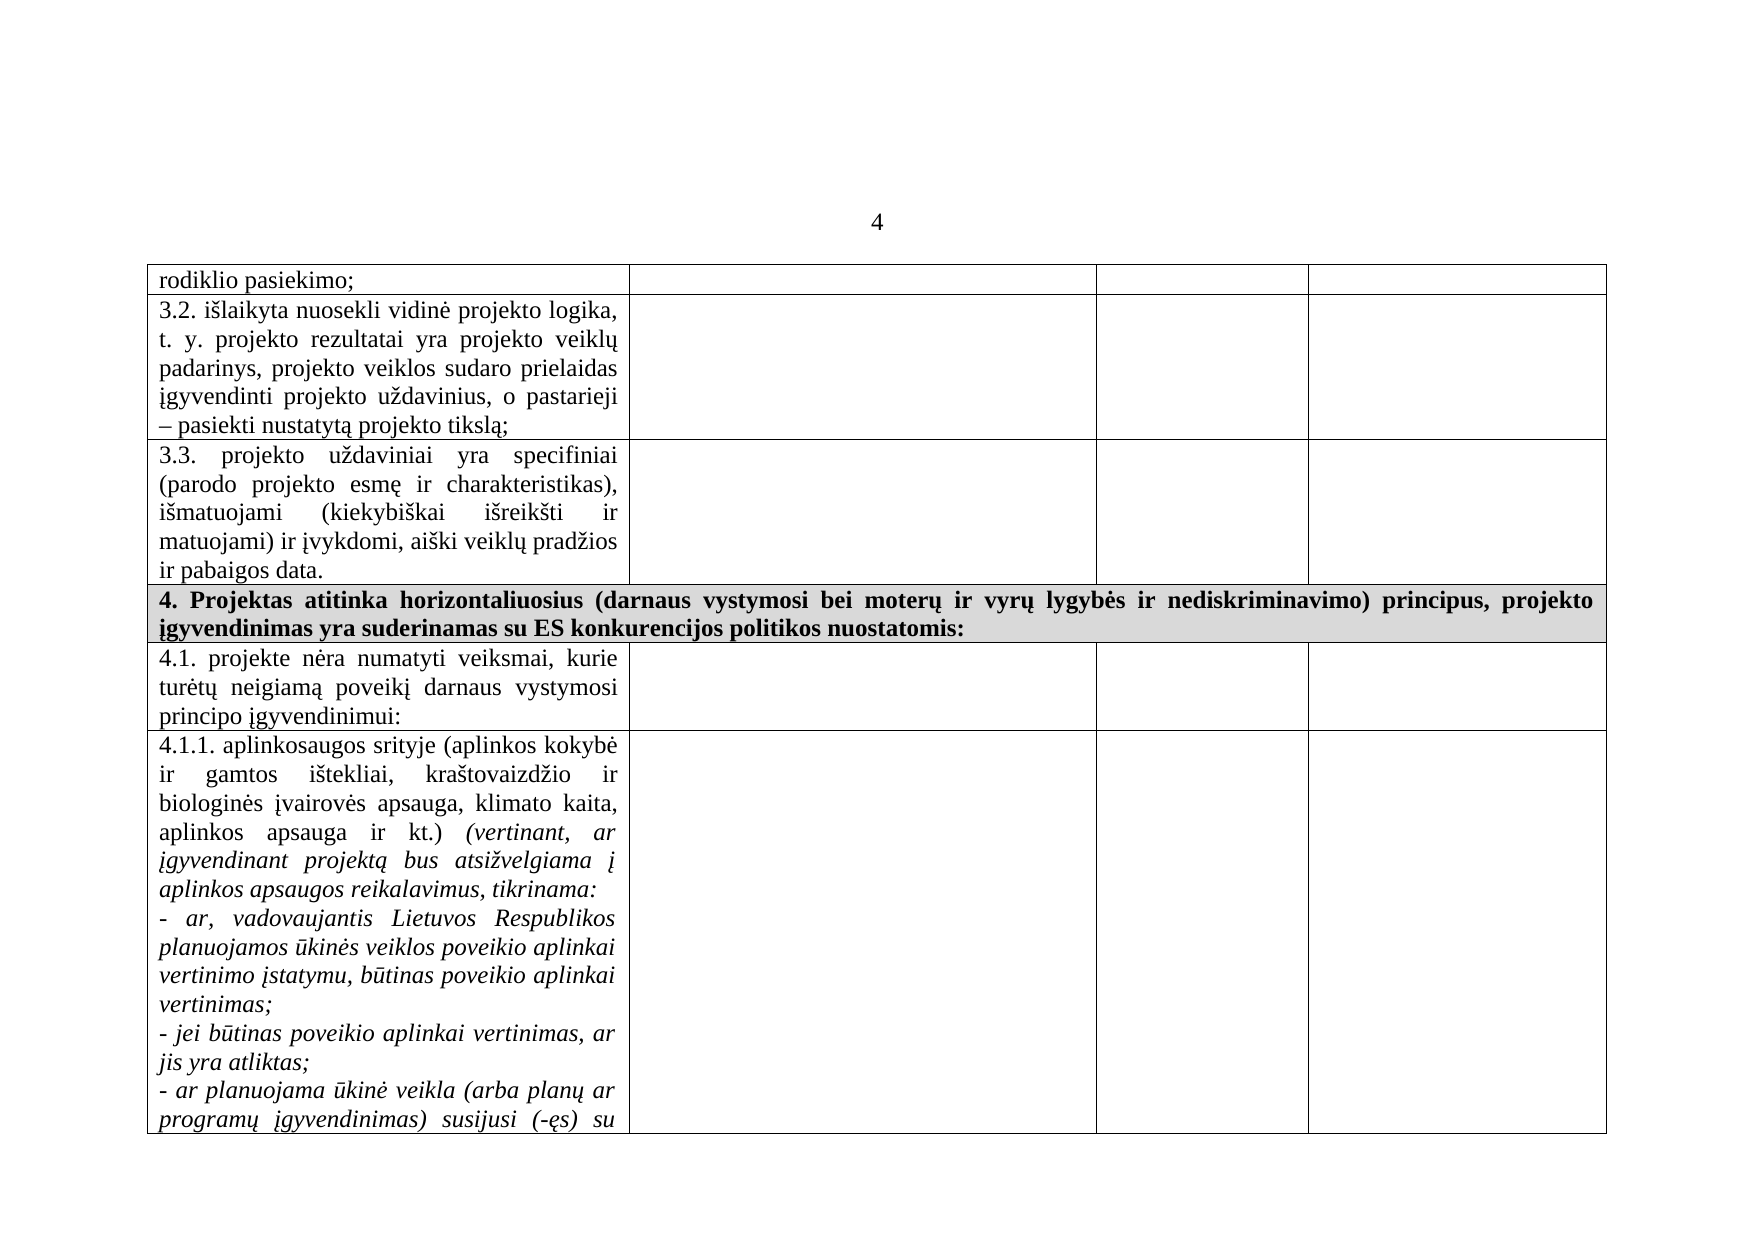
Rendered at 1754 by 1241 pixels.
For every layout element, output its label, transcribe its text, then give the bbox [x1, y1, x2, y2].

table_cell 4. Projektas atitinka horizontaliuosius (darnaus vystymosi bei moterų ir vyrų lygybės ir nediskriminavimo) principus, projekto įgyvendinimas yra suderinamas su ES konkurencijos politikos nuostatomis: [148, 585, 1606, 642]
table_cell rodiklio pasiekimo; [148, 265, 629, 294]
table_cell [630, 731, 1096, 1133]
table_cell [1097, 265, 1308, 294]
table_cell 3.2. išlaikyta nuosekli vidinė projekto logika, t. y. projekto rezultatai yra projekto veiklų padarinys, projekto veiklos sudaro prielaidas įgyvendinti projekto uždavinius, o pastarieji – pasiekti nustatytą projekto tikslą; [148, 295, 629, 439]
table_cell [1097, 643, 1308, 729]
table_cell [1097, 440, 1308, 584]
table_cell [1309, 265, 1606, 294]
table_cell [1309, 440, 1606, 584]
table_cell [630, 265, 1096, 294]
table_cell [1309, 731, 1606, 1133]
table_cell 3.3. projekto uždaviniai yra specifiniai (parodo projekto esmę ir charakteristikas), išmatuojami (kiekybiškai išreikšti ir matuojami) ir įvykdomi, aiški veiklų pradžios ir pabaigos data. [148, 440, 629, 584]
table_cell [630, 440, 1096, 584]
table_cell 4.1.1. aplinkosaugos srityje (aplinkos kokybė ir gamtos ištekliai, kraštovaizdžio ir biologinės įvairovės apsauga, klimato kaita, aplinkos apsauga ir kt.) (vertinant, ar įgyvendinant projektą bus atsižvelgiama į aplinkos apsaugos reikalavimus, tikrinama: - ar, vadovaujantis Lietuvos Respublikos planuojamos ūkinės veiklos poveikio aplinkai vertinimo įstatymu, būtinas poveikio aplinkai vertinimas; - jei būtinas poveikio aplinkai vertinimas, ar jis yra atliktas; - ar planuojama ūkinė veikla (arba planų ar programų įgyvendinimas) susijusi (-ęs) su [148, 731, 629, 1133]
table_cell [1097, 295, 1308, 439]
table_cell [630, 643, 1096, 729]
table_cell [1097, 731, 1308, 1133]
table_cell [1309, 643, 1606, 729]
table_cell [630, 295, 1096, 439]
table_cell 4.1. projekte nėra numatyti veiksmai, kurie turėtų neigiamą poveikį darnaus vystymosi principo įgyvendinimui: [148, 643, 629, 729]
table_cell [1309, 295, 1606, 439]
